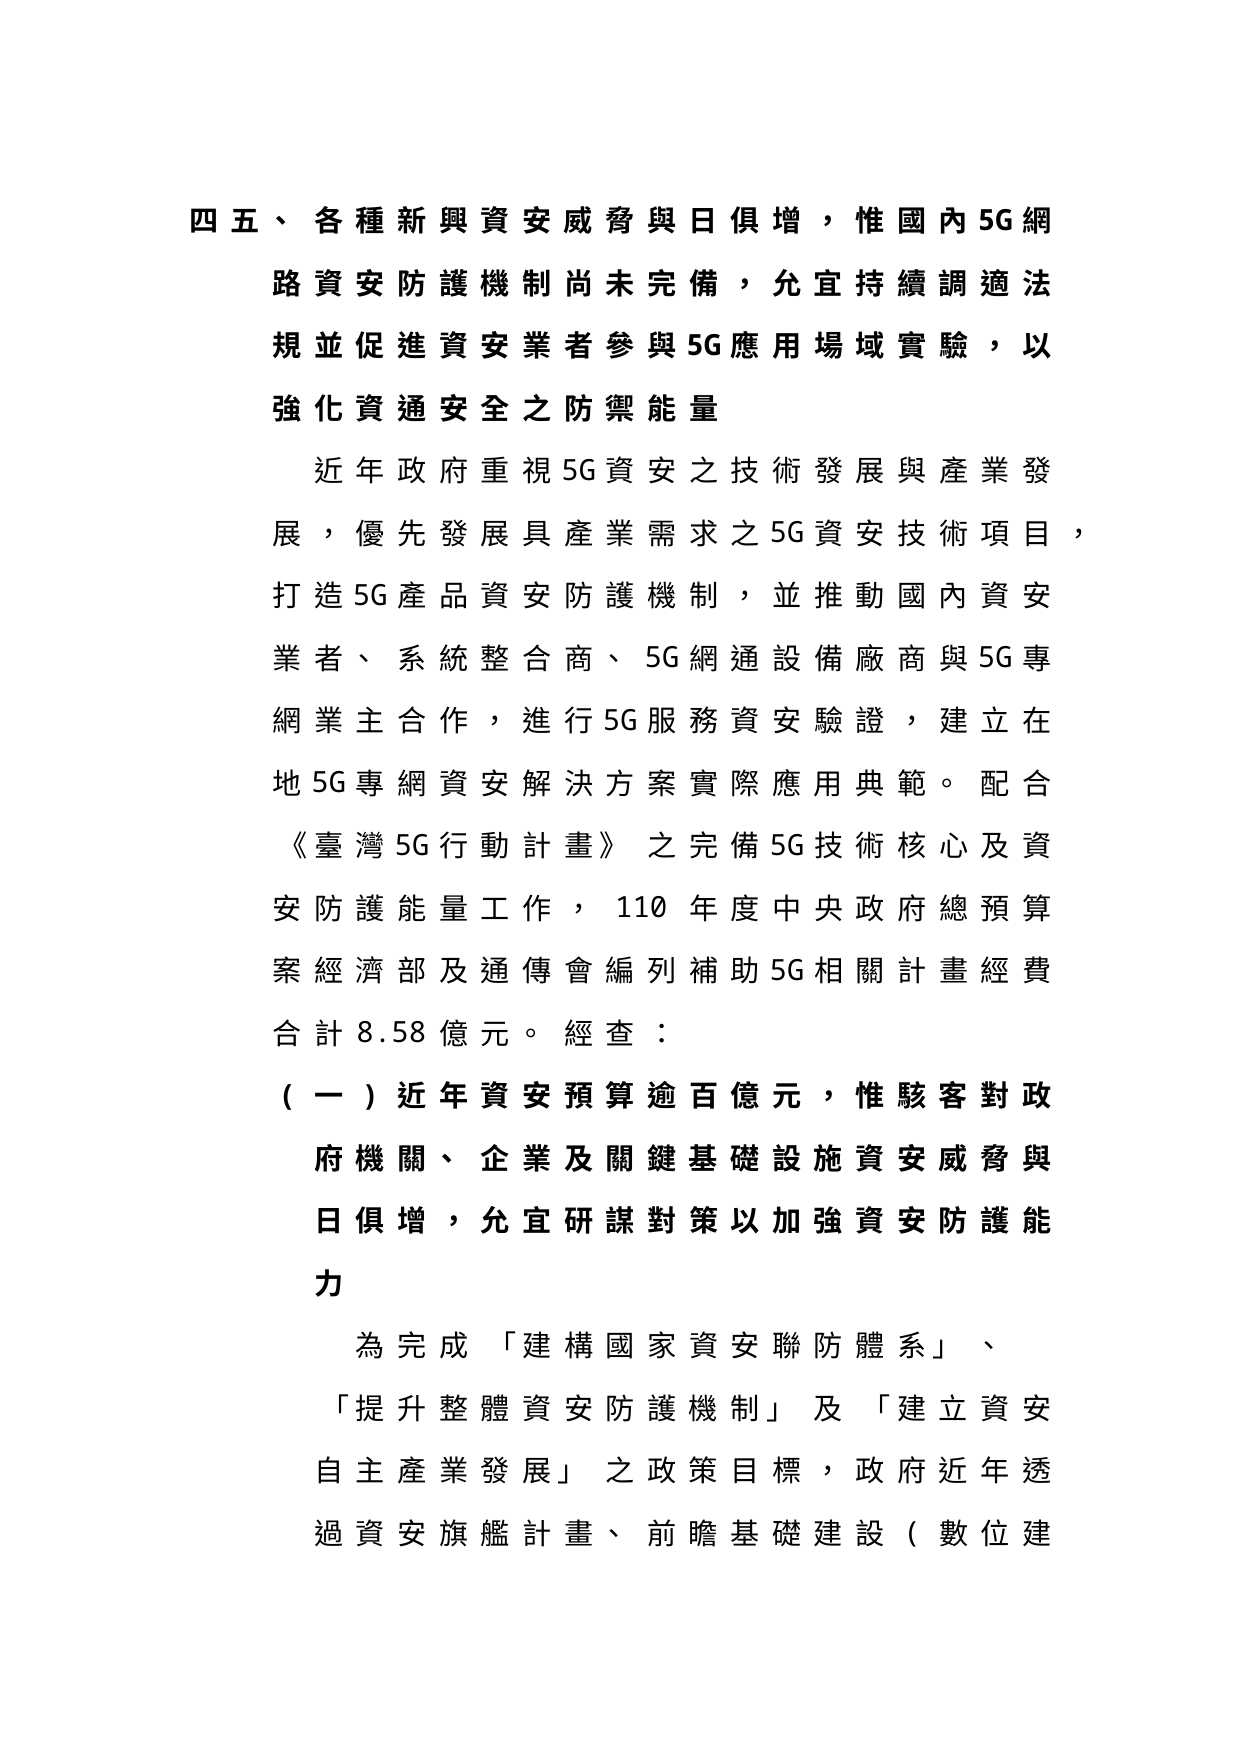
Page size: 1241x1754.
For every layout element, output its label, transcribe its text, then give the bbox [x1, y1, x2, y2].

text 為完成「建構國家資安聯防體系」、「提升整體資安防護機制」及「建立資安自主產業發展」之政策目標，政府近年透過資安旗艦計畫、前瞻基礎建設(數位建 [271, 1302, 1058, 1552]
text 四五、各種新興資安威脅與日俱增，惟國內5G網路資安防護機制尚未完備，允宜持續調適法規並促進資安業者參與5G應用場域實驗，以強化資通安全之防禦能量 [183, 177, 1058, 427]
text (一)近年資安預算逾百億元，惟駭客對政府機關、企業及關鍵基礎設施資安威脅與日俱增，允宜研謀對策以加強資安防護能力 [242, 1052, 1058, 1302]
text 近年政府重視5G資安之技術發展與產業發展，優先發展具產業需求之5G資安技術項目，打造5G產品資安防護機制，並推動國內資安業者、系統整合商、5G網通設備廠商與5G專網業主合作，進行5G服務資安驗證，建立在地5G專網資安解決方案實際應用典範。配合《臺灣5G行動計畫》之完備5G技術核心及資安防護能量工作，110年度中央政府總預算案經濟部及通傳會編列補助5G相關計畫經費合計8.58億元。經查： [242, 427, 1058, 1052]
